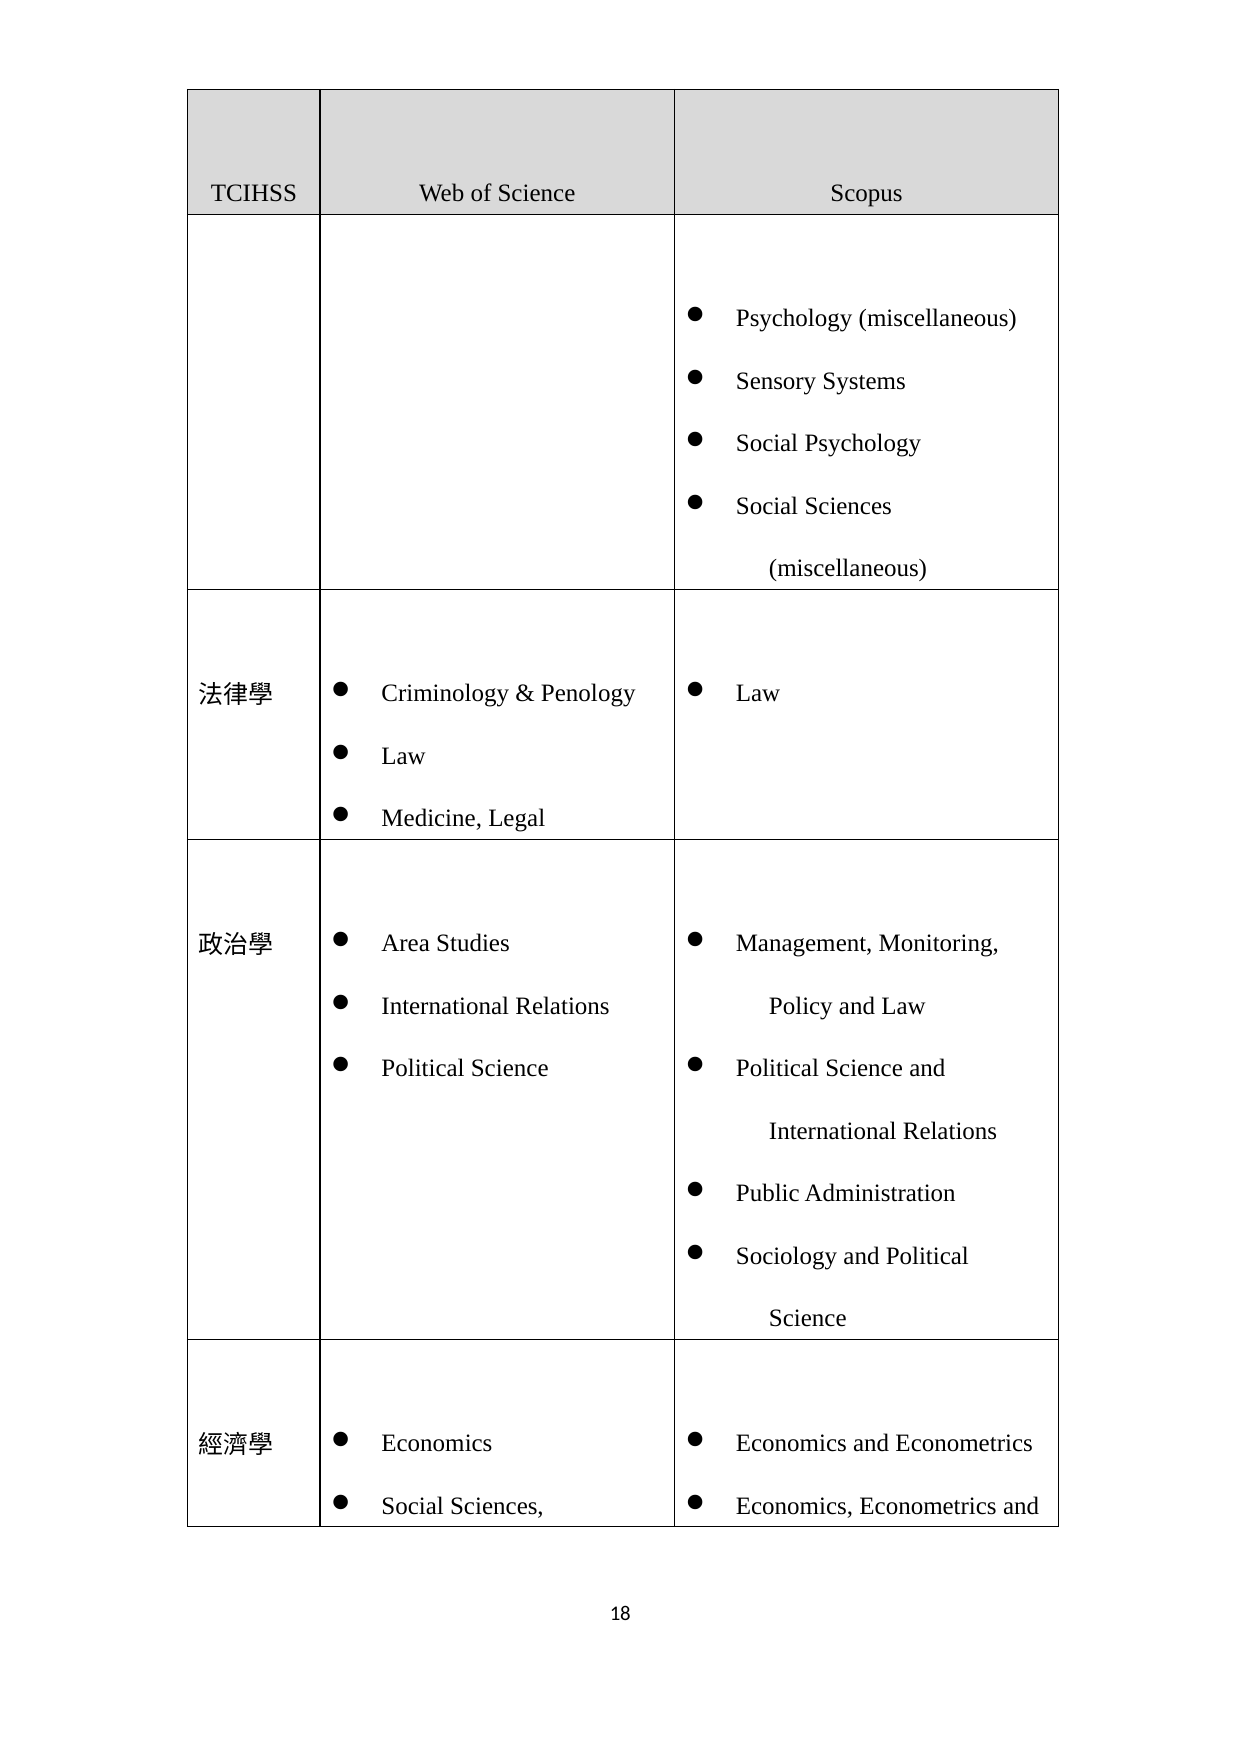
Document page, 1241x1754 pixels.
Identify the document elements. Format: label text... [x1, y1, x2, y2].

table_cell Management, Monitoring, Policy and Law Political Science and International Relations Public Administration Sociology and Political Science [675, 840, 1058, 1339]
table_cell Economics and Econometrics Economics, Econometrics and [675, 1340, 1058, 1526]
table_header Web of Science [321, 90, 674, 214]
table_cell 經濟學 [188, 1340, 319, 1526]
table_cell 法律學 [188, 590, 319, 839]
table_cell Criminology & Penology Law Medicine, Legal [321, 590, 674, 839]
table_cell Law [675, 590, 1058, 839]
table_cell Economics Social Sciences, [321, 1340, 674, 1526]
table_header TCIHSS [188, 90, 319, 214]
table_cell 政治學 [188, 840, 319, 1339]
table_cell [188, 215, 319, 589]
table_cell Area Studies International Relations Political Science [321, 840, 674, 1339]
table_header Scopus [675, 90, 1058, 214]
table_cell Psychology, Biological Behavioral Sciences Psychology, Clinical Psychology, Educational Ergonomics Psychology, Developmental Psychology, Applied Clinical Neurology Neurosciences Neuroimaging Psychiatry Psychology Psychology, Multidisciplinary Psychology, Psychoanalysis Psychology, Mathematical Psychology, Experimental Psychology, Social [321, 215, 674, 589]
table_cell Applied Psychology Behavioral Neuroscience Biological Psychiatry Cellular and Molecular Neuroscience Clinical Psychology Cognitive Neuroscience Developmental and Educational Psychology Developmental Neuroscience Endocrine and Autonomic Systems Experimental and Cognitive Psychology General Neuroscience General Psychology General Social Sciences Human Factors and Ergonomics Life-span and Life-course Studies Neurology Neuropsychology and Physiological Psychology Neuroscience (miscellaneous) Psychology (miscellaneous) Sensory Systems Social Psychology Social Sciences (miscellaneous) [675, 215, 1058, 589]
